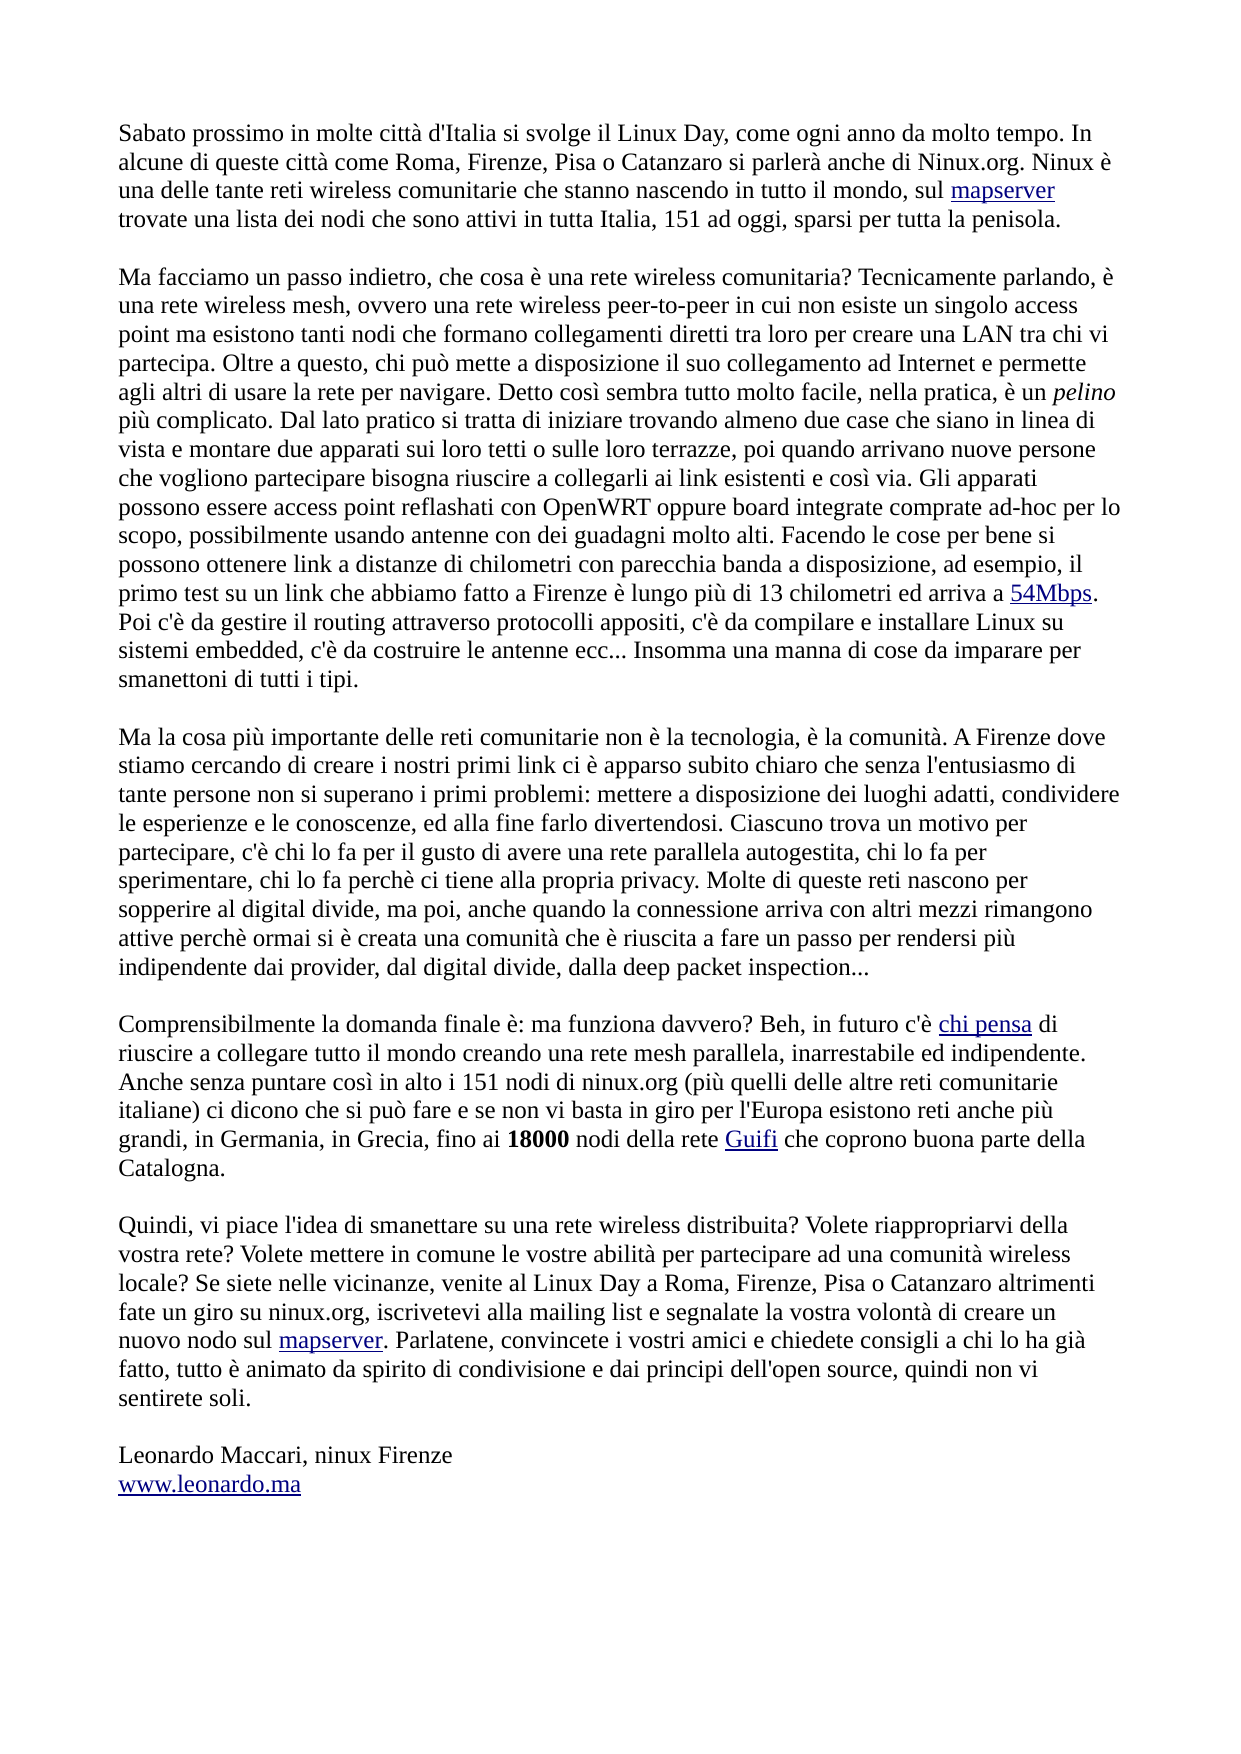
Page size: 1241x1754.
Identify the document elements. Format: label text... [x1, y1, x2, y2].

text Ma facciamo un passo indietro, che cosa è una rete wireless comunitaria? Tecnicamente parlando, è una rete wireless mesh, ovvero una rete wireless peer-to-peer in cui non esiste un singolo access point ma esistono tanti nodi che formano collegamenti diretti tra loro per creare una LAN tra chi vi partecipa. Oltre a questo, chi può mette a disposizione il suo collegamento ad Internet e permette agli altri di usare la rete per navigare. Detto così sembra tutto molto facile, nella pratica, è un pelino più complicato. Dal lato pratico si tratta di iniziare trovando almeno due case che siano in linea di vista e montare due apparati sui loro tetti o sulle loro terrazze, poi quando arrivano nuove persone che vogliono partecipare bisogna riuscire a collegarli ai link esistenti e così via. Gli apparati possono essere access point reflashati con OpenWRT oppure board integrate comprate ad-hoc per lo scopo, possibilmente usando antenne con dei guadagni molto alti. Facendo le cose per bene si possono ottenere link a distanze di chilometri con parecchia banda a disposizione, ad esempio, il primo test su un link che abbiamo fatto a Firenze è lungo più di 13 chilometri ed arriva a 54Mbps. Poi c'è da gestire il routing attraverso protocolli appositi, c'è da compilare e installare Linux su sistemi embedded, c'è da costruire le antenne ecc... Insomma una manna di cose da imparare per smanettoni di tutti i tipi. [118, 262, 1122, 693]
text Comprensibilmente la domanda finale è: ma funziona davvero? Beh, in futuro c'è chi pensa di riuscire a collegare tutto il mondo creando una rete mesh parallela, inarrestabile ed indipendente. Anche senza puntare così in alto i 151 nodi di ninux.org (più quelli delle altre reti comunitarie italiane) ci dicono che si può fare e se non vi basta in giro per l'Europa esistono reti anche più grandi, in Germania, in Grecia, fino ai 18000 nodi della rete Guifi che coprono buona parte della Catalogna. [118, 1009, 1122, 1182]
text Ma la cosa più importante delle reti comunitarie non è la tecnologia, è la comunità. A Firenze dove stiamo cercando di creare i nostri primi link ci è apparso subito chiaro che senza l'entusiasmo di tante persone non si superano i primi problemi: mettere a disposizione dei luoghi adatti, condividere le esperienze e le conoscenze, ed alla fine farlo divertendosi. Ciascuno trova un motivo per partecipare, c'è chi lo fa per il gusto di avere una rete parallela autogestita, chi lo fa per sperimentare, chi lo fa perchè ci tiene alla propria privacy. Molte di queste reti nascono per sopperire al digital divide, ma poi, anche quando la connessione arriva con altri mezzi rimangono attive perchè ormai si è creata una comunità che è riuscita a fare un passo per rendersi più indipendente dai provider, dal digital divide, dalla deep packet inspection... [118, 722, 1122, 981]
text Leonardo Maccari, ninux Firenze [118, 1441, 1122, 1469]
text www.leonardo.ma [118, 1469, 1122, 1498]
text Quindi, vi piace l'idea di smanettare su una rete wireless distribuita? Volete riappropriarvi della vostra rete? Volete mettere in comune le vostre abilità per partecipare ad una comunità wireless locale? Se siete nelle vicinanze, venite al Linux Day a Roma, Firenze, Pisa o Catanzaro altrimenti fate un giro su ninux.org, iscrivetevi alla mailing list e segnalate la vostra volontà di creare un nuovo nodo sul mapserver. Parlatene, convincete i vostri amici e chiedete consigli a chi lo ha già fatto, tutto è animato da spirito di condivisione e dai principi dell'open source, quindi non vi sentirete soli. [118, 1211, 1122, 1412]
text Sabato prossimo in molte città d'Italia si svolge il Linux Day, come ogni anno da molto tempo. In alcune di queste città come Roma, Firenze, Pisa o Catanzaro si parlerà anche di Ninux.org. Ninux è una delle tante reti wireless comunitarie che stanno nascendo in tutto il mondo, sul mapserver trovate una lista dei nodi che sono attivi in tutta Italia, 151 ad oggi, sparsi per tutta la penisola. [118, 118, 1122, 233]
